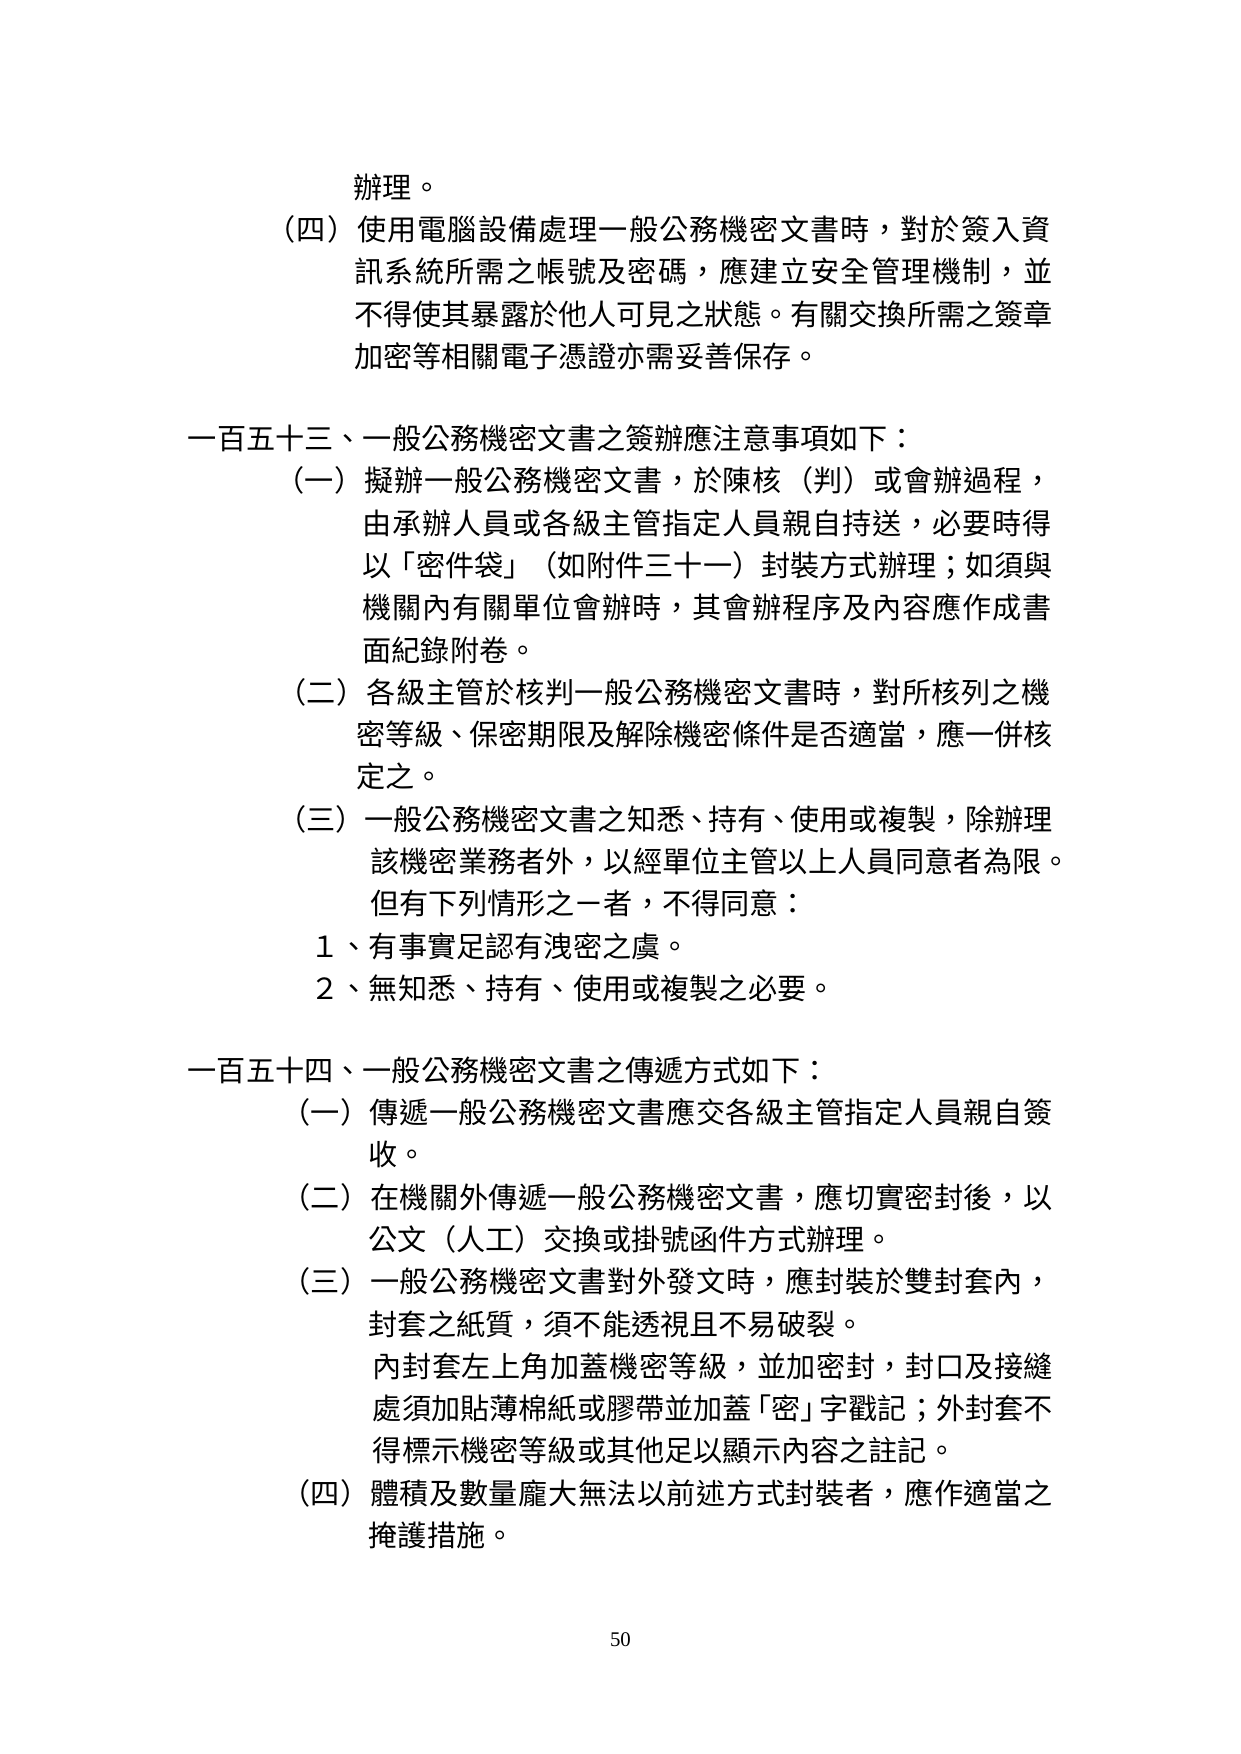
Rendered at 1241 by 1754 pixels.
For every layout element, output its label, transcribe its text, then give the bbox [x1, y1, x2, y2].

text （四）使用電腦設備處理一般公務機密文書時，對於簽入資訊系統所需之帳號及密碼，應建立安全管理機制，並不得使其暴露於他人可見之狀態。有關交換所需之簽章加密等相關電子憑證亦需妥善保存。 [266, 207, 1053, 376]
text 一百五十四、一般公務機密文書之傳遞方式如下： [187, 1047, 1053, 1090]
text 辦理。 [266, 164, 1053, 207]
text （二）各級主管於核判一般公務機密文書時，對所核列之機密等級、保密期限及解除機密條件是否適當，應一併核定之。 [277, 669, 1053, 796]
text （四）體積及數量龐大無法以前述方式封裝者，應作適當之掩護措施。 [281, 1470, 1053, 1555]
text （一）擬辦一般公務機密文書，於陳核（判）或會辦過程，由承辦人員或各級主管指定人員親自持送，必要時得以「密件袋」（如附件三十一）封裝方式辦理；如須與機關內有關單位會辦時，其會辦程序及內容應作成書面紀錄附卷。 [275, 458, 1053, 669]
text ２、無知悉、持有、使用或複製之必要。 [208, 965, 1053, 1008]
text （三）一般公務機密文書之知悉、持有、使用或複製，除辦理該機密業務者外，以經單位主管以上人員同意者為限。但有下列情形之ㄧ者，不得同意： [277, 796, 1053, 923]
text 一百五十三、一般公務機密文書之簽辦應注意事項如下： [188, 416, 1053, 458]
text １、有事實足認有洩密之虞。 [208, 923, 1053, 965]
text （三）一般公務機密文書對外發文時，應封裝於雙封套內，封套之紙質，須不能透視且不易破裂。 [281, 1259, 1053, 1343]
text 內封套左上角加蓋機密等級，並加密封，封口及接縫處須加貼薄棉紙或膠帶並加蓋「密」字戳記；外封套不得標示機密等級或其他足以顯示內容之註記。 [373, 1343, 1053, 1470]
text （二）在機關外傳遞一般公務機密文書，應切實密封後，以公文（人工）交換或掛號函件方式辦理。 [281, 1174, 1053, 1259]
text （一）傳遞一般公務機密文書應交各級主管指定人員親自簽收。 [281, 1090, 1053, 1174]
